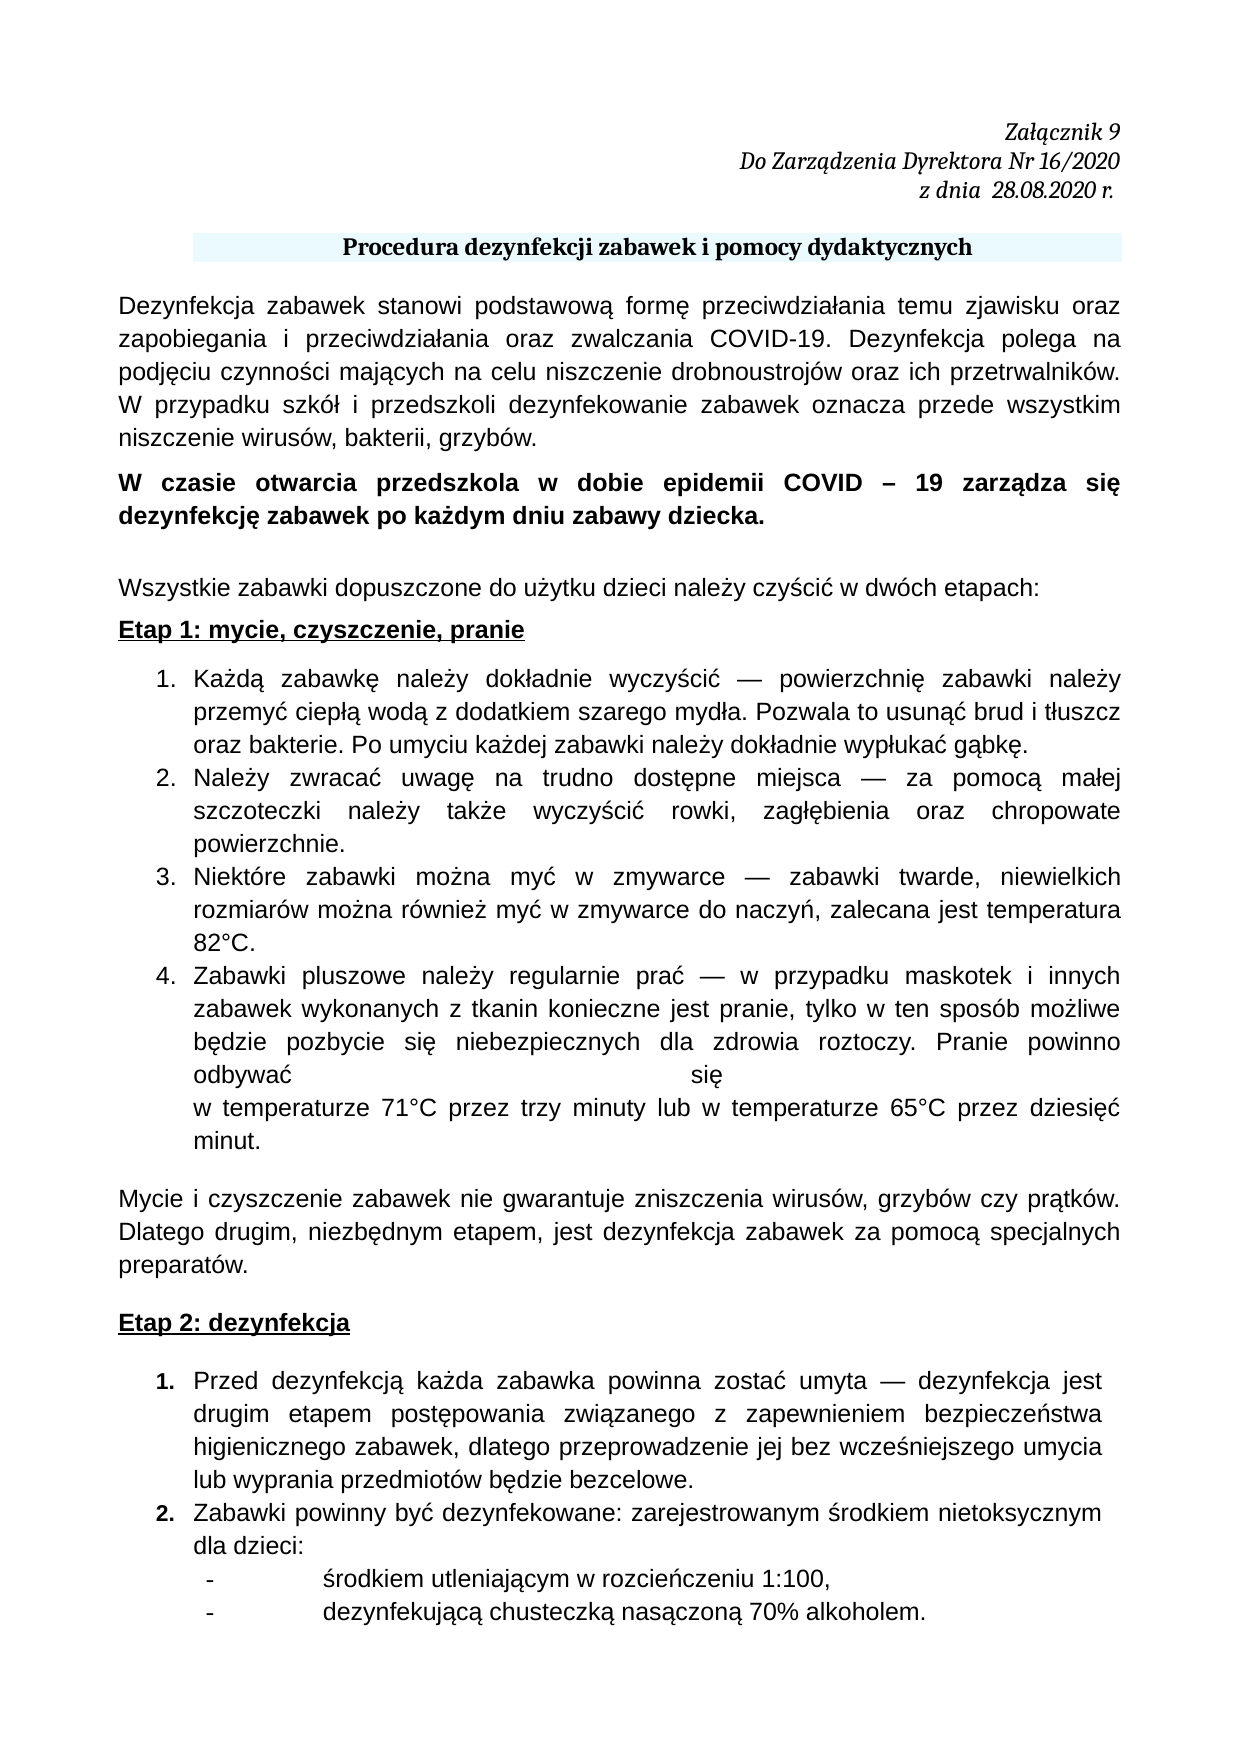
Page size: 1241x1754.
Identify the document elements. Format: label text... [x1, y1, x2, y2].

text Wszystkie zabawki dopuszczone do użytku dzieci należy czyścić w dwóch etapach: [118, 580, 1122, 601]
list Należy zwracać uwagę na trudno dostępne miejsca — za pomocą małej szczoteczki należy także wyczyścić rowki, zagłębienia oraz chropowate powierzchnie. [156, 763, 1122, 858]
text z dnia 28.08.2020 r. [193, 176, 1122, 204]
list Zabawki pluszowe należy regularnie prać — w przypadku maskotek i innych zabawek wykonanych z tkanin konieczne jest pranie, tylko w ten sposób możliwe będzie pozbycie się niebezpiecznych dla zdrowia roztoczy. Pranie powinno odbywać się w temperaturze 71°C przez trzy minuty lub w temperaturze 65°C przez dziesięć minut. [156, 961, 1122, 1155]
text W czasie otwarcia przedszkola w dobie epidemii COVID – 19 zarządza się dezynfekcję zabawek po każdym dniu zabawy dziecka. [118, 468, 1122, 530]
text Etap 2: dezynfekcja [118, 1308, 1122, 1337]
list Zabawki powinny być dezynfekowane: zarejestrowanym środkiem nietoksycznym dla dzieci: [156, 1498, 1103, 1560]
list dezynfekującą chusteczką nasączoną 70% alkoholem. [206, 1597, 1122, 1626]
list Przed dezynfekcją każda zabawka powinna zostać umyta — dezynfekcja jest drugim etapem postępowania związanego z zapewnieniem bezpieczeństwa higienicznego zabawek, dlatego przeprowadzenie jej bez wcześniejszego umycia lub wyprania przedmiotów będzie bezcelowe. [156, 1366, 1103, 1494]
text Etap 1: mycie, czyszczenie, pranie [118, 622, 1122, 643]
list Niektóre zabawki można myć w zmywarce — zabawki twarde, niewielkich rozmiarów można również myć w zmywarce do naczyń, zalecana jest temperatura 82°C. [156, 862, 1122, 957]
text Mycie i czyszczenie zabawek nie gwarantuje zniszczenia wirusów, grzybów czy prątków. Dlatego drugim, niezbędnym etapem, jest dezynfekcja zabawek za pomocą specjalnych preparatów. [118, 1184, 1122, 1279]
text Załącznik 9 [193, 118, 1122, 147]
list Każdą zabawkę należy dokładnie wyczyścić — powierzchnię zabawki należy przemyć ciepłą wodą z dodatkiem szarego mydła. Pozwala to usunąć brud i tłuszcz oraz bakterie. Po umyciu każdej zabawki należy dokładnie wypłukać gąbkę. [156, 664, 1122, 759]
text Dezynfekcja zabawek stanowi podstawową formę przeciwdziałania temu zjawisku oraz zapobiegania i przeciwdziałania oraz zwalczania COVID-19. Dezynfekcja polega na podjęciu czynności mających na celu niszczenie drobnoustrojów oraz ich przetrwalników. W przypadku szkół i przedszkoli dezynfekowanie zabawek oznacza przede wszystkim niszczenie wirusów, bakterii, grzybów. [118, 291, 1122, 451]
text Procedura dezynfekcji zabawek i pomocy dydaktycznych [193, 233, 1122, 262]
list środkiem utleniającym w rozcieńczeniu 1:100, [206, 1564, 1122, 1593]
text Do Zarządzenia Dyrektora Nr 16/2020 [193, 147, 1122, 176]
